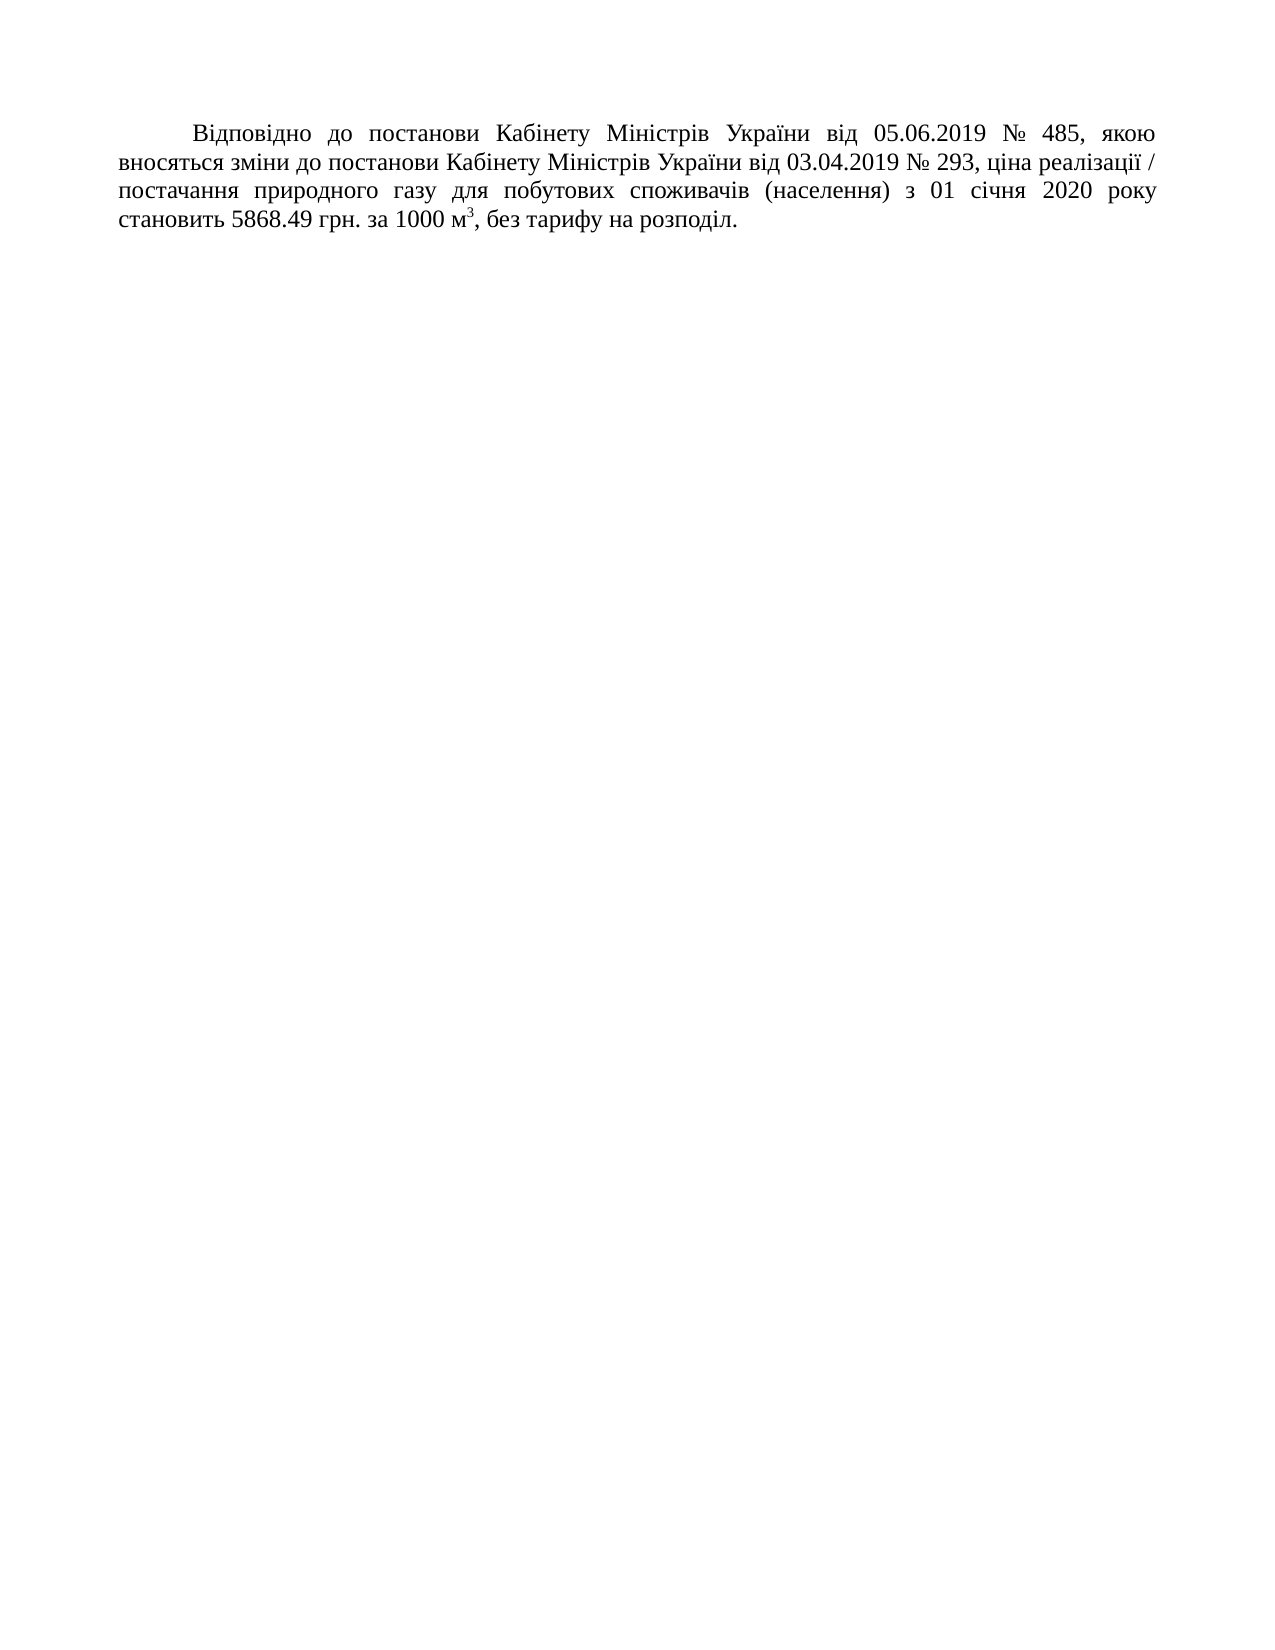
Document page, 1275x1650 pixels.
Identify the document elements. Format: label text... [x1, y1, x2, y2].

text Відповідно до постанови Кабінету Міністрів України від 05.06.2019 № 485, якою вносяться зміни до постанови Кабінету Міністрів України від 03.04.2019 № 293, ціна реалізації / постачання природного газу для побутових споживачів (населення) з 01 січня 2020 року становить 5868.49 грн. за 1000 м3, без тарифу на розподіл. [118, 118, 1157, 233]
